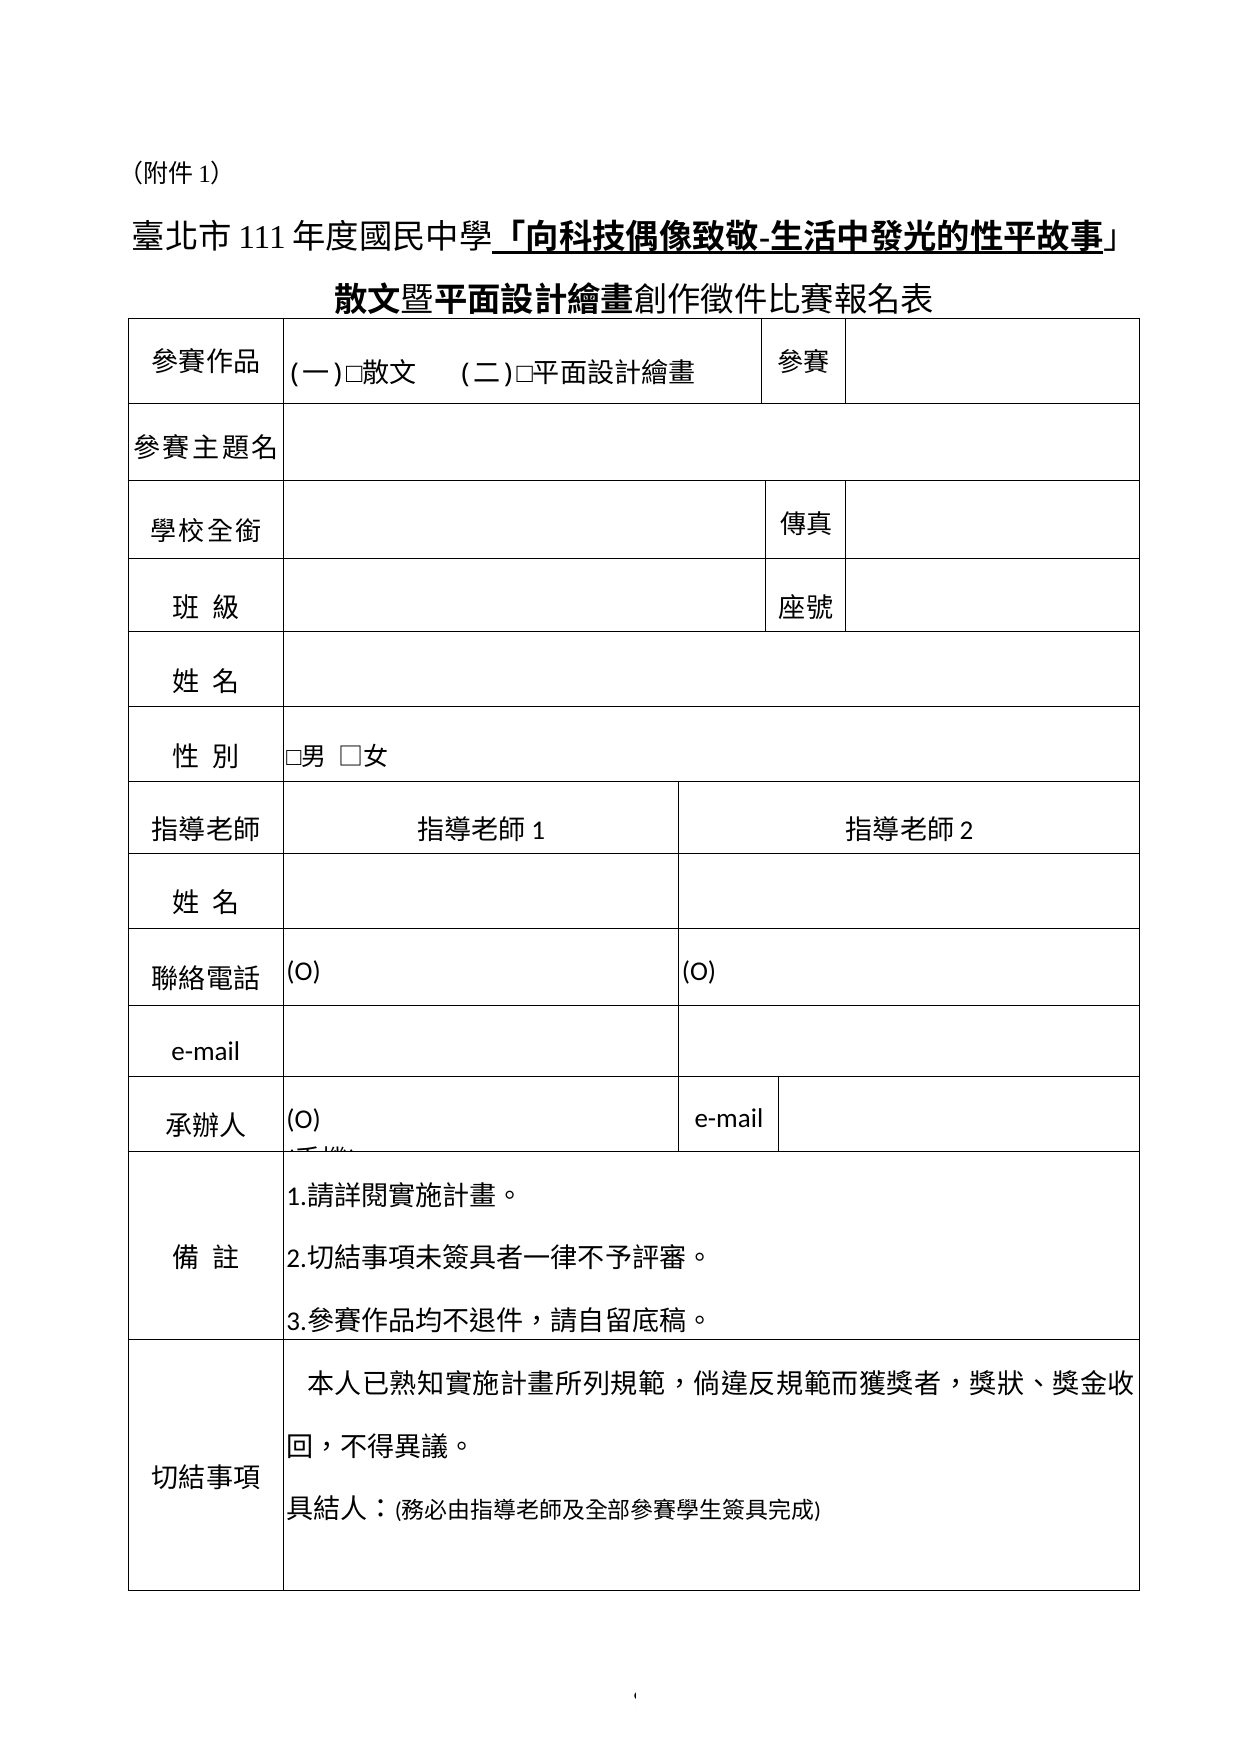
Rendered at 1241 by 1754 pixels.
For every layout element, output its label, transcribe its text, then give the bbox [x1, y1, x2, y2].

text （附件1） [118, 130, 1150, 192]
text 散文暨平面設計繪畫創作徵件比賽報名表 [118, 255, 1150, 317]
table_cell e-mail [129, 1006, 283, 1076]
table_header 參賽 編號 [762, 319, 845, 403]
table_cell □男 □女 [284, 707, 1139, 781]
table_cell [284, 1006, 678, 1076]
table_cell 學校全銜 [129, 481, 283, 557]
table_cell 參賽主題名 稱 [129, 404, 283, 480]
table_cell 本人已熟知實施計畫所列規範，倘違反規範而獲獎者，獎狀、獎金收回，不得異議。 具結人：(務必由指導老師及全部參賽學生簽具完成) [284, 1340, 1139, 1590]
table_cell [846, 481, 1139, 557]
table_cell 座號 [766, 559, 845, 631]
table_cell [779, 1077, 1139, 1151]
table_cell [284, 559, 765, 631]
table_cell 姓 名 [129, 854, 283, 928]
table_cell 切結事項 [129, 1340, 283, 1590]
table_cell 性 別 [129, 707, 283, 781]
table_cell (O) (手機) [284, 1077, 678, 1151]
table_cell [284, 404, 1139, 480]
table_cell 傳真 號碼 [766, 481, 845, 557]
table_cell [284, 632, 1139, 706]
table_cell [679, 854, 1139, 928]
table_cell 班 級 [129, 559, 283, 631]
table_cell [679, 1006, 1139, 1076]
table_header (一)□散文 (二)□平面設計繪畫 [284, 319, 761, 403]
table_header 【由承辦學校填寫】 [846, 319, 1139, 403]
table_cell e-mail [679, 1077, 778, 1151]
text 臺北市111年度國民中學「向科技偶像致敬-生活中發光的性平故事」 [118, 192, 1150, 255]
table_cell [284, 481, 765, 557]
table_cell 指導老師2 [679, 782, 1139, 852]
table_cell [846, 559, 1139, 631]
table_cell 承辦人 [129, 1077, 283, 1151]
table_cell (O) (手機) [284, 929, 678, 1004]
table_cell 備 註 [129, 1152, 283, 1339]
table_cell 指導老師1 [284, 782, 678, 852]
table_cell (O) (手機) [679, 929, 1139, 1004]
table_cell 1.請詳閱實施計畫。 2.切結事項未簽具者一律不予評審。 3.參賽作品均不退件，請自留底稿。 [284, 1152, 1139, 1339]
table_cell [284, 854, 678, 928]
table_cell 指導老師 [129, 782, 283, 852]
table_cell 姓 名 [129, 632, 283, 706]
table_cell 聯絡電話 [129, 929, 283, 1004]
table_header 參賽作品 類 別 [129, 319, 283, 403]
